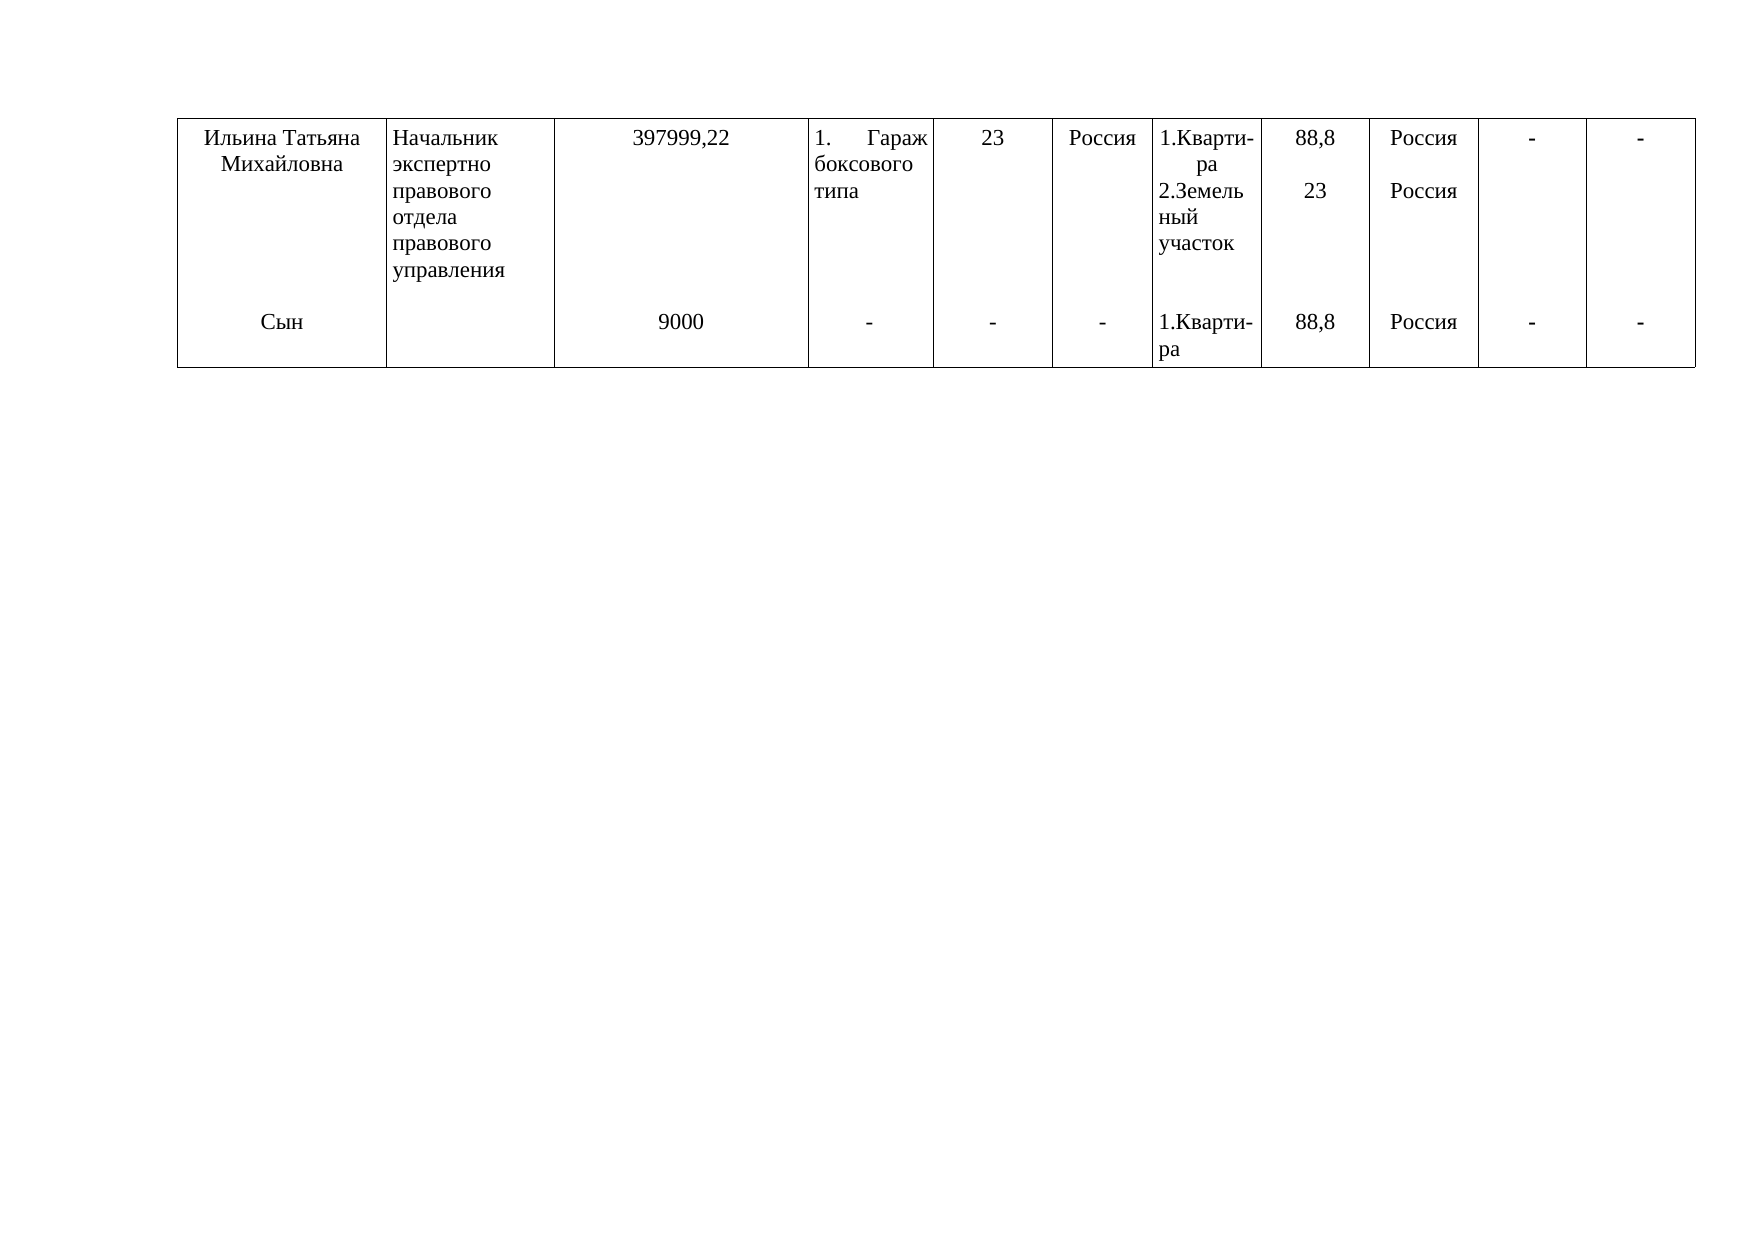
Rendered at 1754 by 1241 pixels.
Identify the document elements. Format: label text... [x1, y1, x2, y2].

table_cell Начальник экспертно правового отдела правового управления [387, 119, 554, 367]
table_cell 397999,22 9000 [555, 119, 808, 367]
table_cell Россия Россия Россия [1370, 119, 1478, 367]
table_cell - - [1587, 119, 1695, 367]
table_cell 23 - [934, 119, 1052, 367]
table_cell Россия - [1053, 119, 1152, 367]
table_cell 1.Кварти-ра 2.Земельный участок 1.Кварти-ра [1153, 119, 1261, 367]
table_cell 1. Гараж боксового типа - [809, 119, 933, 367]
table_cell Ильина Татьяна Михайловна Сын [178, 119, 386, 367]
table_cell 88,8 23 88,8 [1262, 119, 1369, 367]
table_cell - - [1479, 119, 1586, 367]
